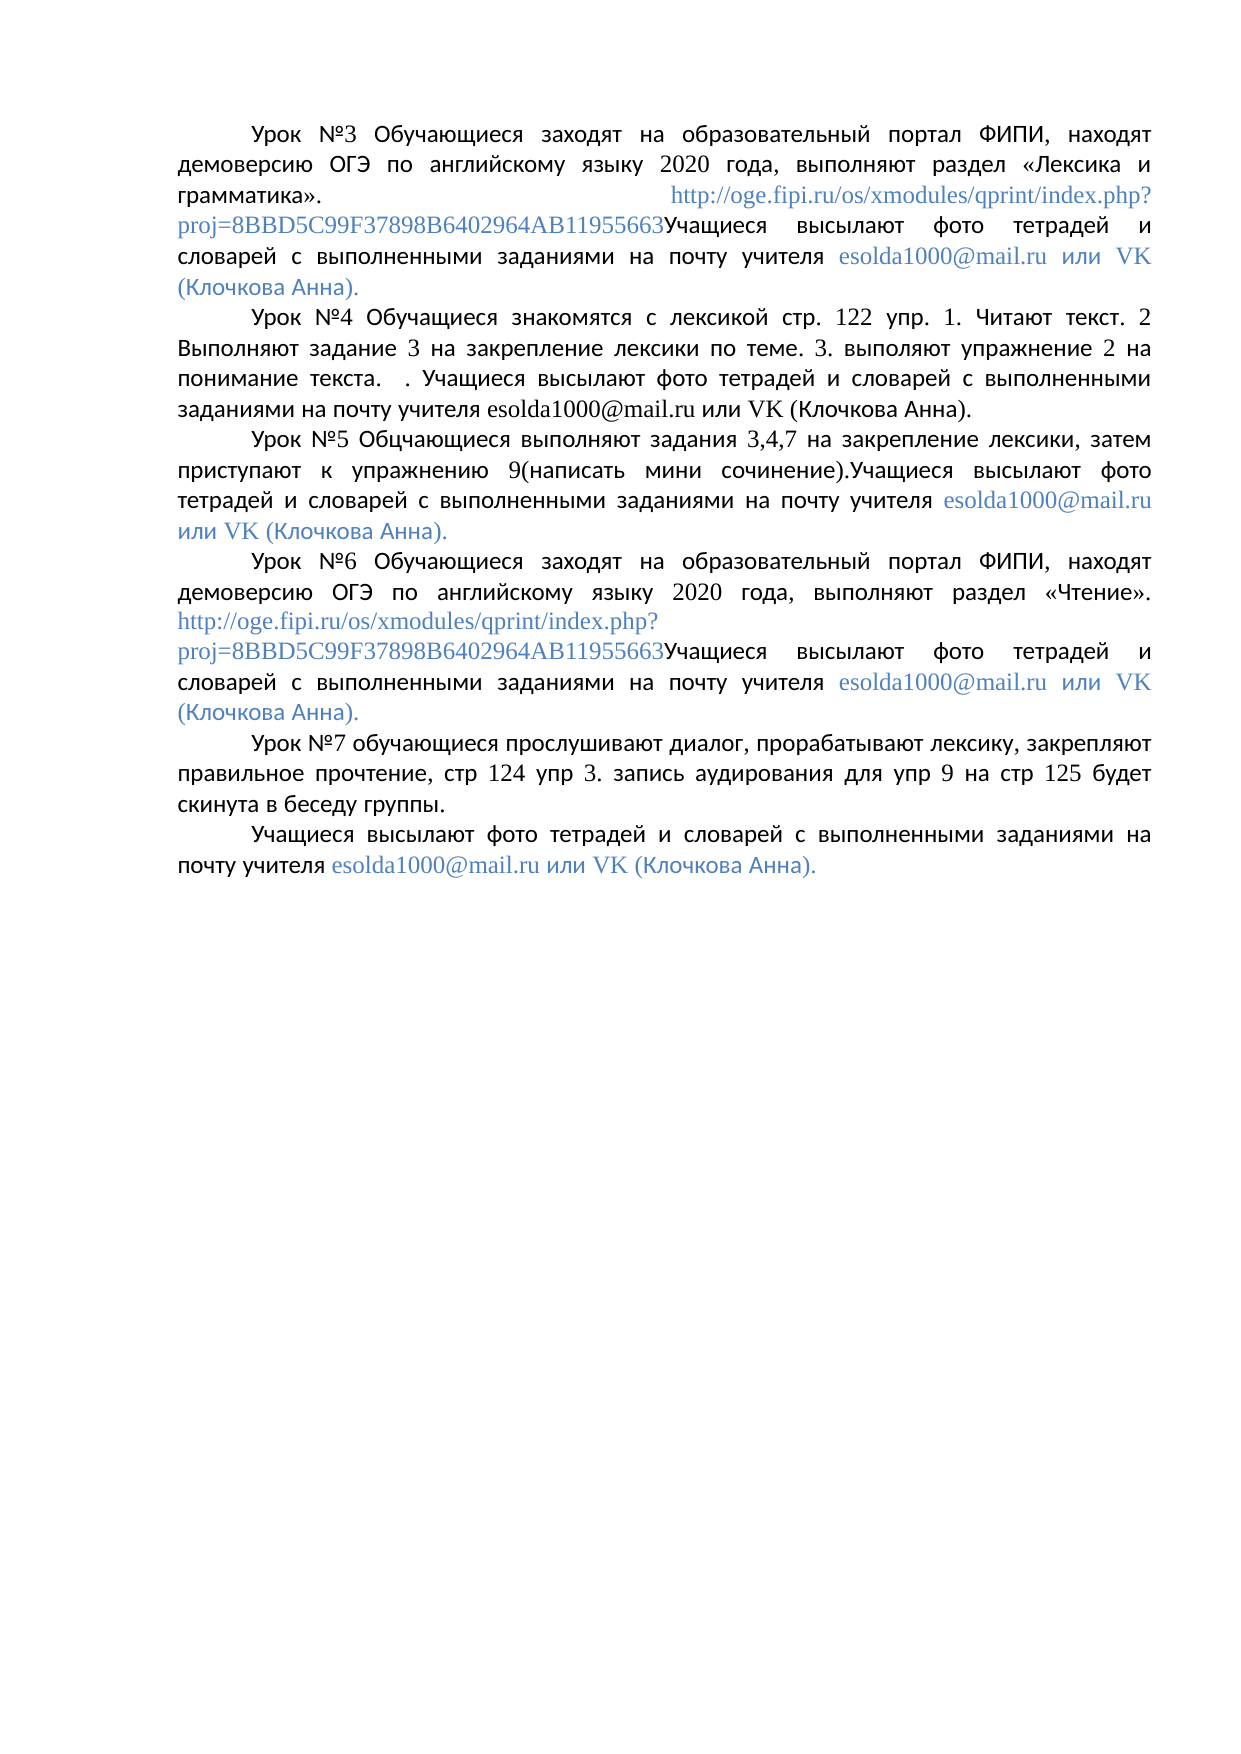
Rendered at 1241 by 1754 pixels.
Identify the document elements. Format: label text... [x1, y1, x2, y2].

text Урок №6 Обучающиеся заходят на образовательный портал ФИПИ, находят демоверсию ОГЭ по английскому языку 2020 года, выполняют раздел «Чтение». http://oge.fipi.ru/os/xmodules/qprint/index.php?proj=8BBD5C99F37898B6402964AB11955663Учащиеся высылают фото тетрадей и словарей с выполненными заданиями на почту учителя esolda1000@mail.ru или VK (Клочкова Анна). [177, 545, 1152, 727]
text Учащиеся высылают фото тетрадей и словарей с выполненными заданиями на почту учителя esolda1000@mail.ru или VK (Клочкова Анна). [177, 818, 1152, 879]
text Урок №5 Обцчающиеся выполняют задания 3,4,7 на закрепление лексики, затем приступают к упражнению 9(написать мини сочинение).Учащиеся высылают фото тетрадей и словарей с выполненными заданиями на почту учителя esolda1000@mail.ru или VK (Клочкова Анна). [177, 423, 1152, 545]
text Урок №3 Обучающиеся заходят на образовательный портал ФИПИ, находят демоверсию ОГЭ по английскому языку 2020 года, выполняют раздел «Лексика и грамматика». http://oge.fipi.ru/os/xmodules/qprint/index.php?proj=8BBD5C99F37898B6402964AB11955663Учащиеся высылают фото тетрадей и словарей с выполненными заданиями на почту учителя esolda1000@mail.ru или VK (Клочкова Анна). [177, 118, 1152, 301]
text Урок №4 Обучащиеся знакомятся с лексикой стр. 122 упр. 1. Читают текст. 2 Выполняют задание 3 на закрепление лексики по теме. 3. выполяют упражнение 2 на понимание текста. . Учащиеся высылают фото тетрадей и словарей с выполненными заданиями на почту учителя esolda1000@mail.ru или VK (Клочкова Анна). [177, 301, 1152, 423]
text Урок №7 обучающиеся прослушивают диалог, прорабатывают лексику, закрепляют правильное прочтение, стр 124 упр 3. запись аудирования для упр 9 на стр 125 будет скинута в беседу группы. [177, 727, 1152, 818]
